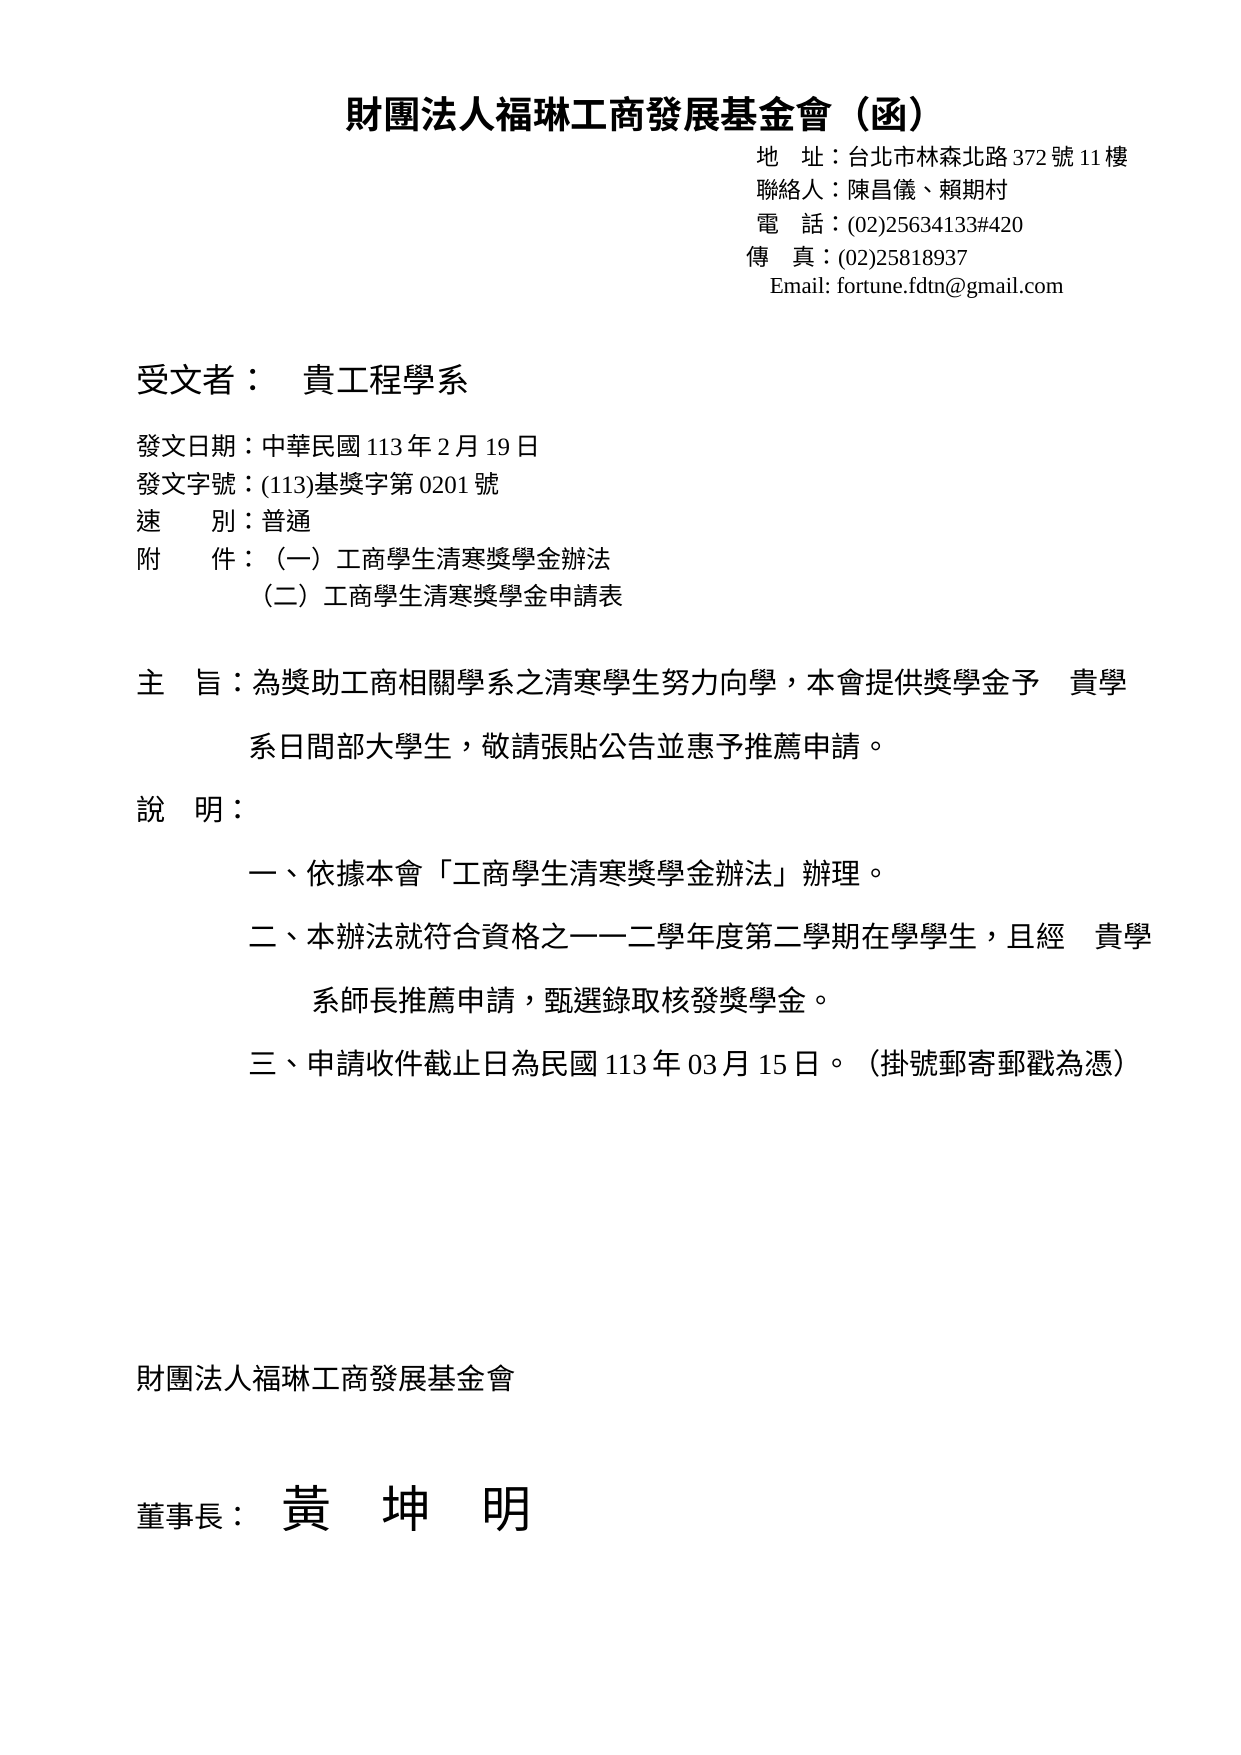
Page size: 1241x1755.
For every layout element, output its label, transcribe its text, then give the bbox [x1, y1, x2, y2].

text 二、本辦法就符合資格之一一二學年度第二學期在學學生，且經 貴學系師長推薦申請，甄選錄取核發獎學金。 [248, 914, 1155, 1019]
text 發文字號：(113)基獎字第0201號 [136, 463, 1155, 501]
text 受文者： 貴工程學系 [136, 353, 1155, 402]
text 三、申請收件截止日為民國113年03月15日。（掛號郵寄郵戳為憑） [248, 1041, 1155, 1083]
text 傳 真：(02)25818937 [536, 239, 1105, 272]
text 董事長： 黃 坤 明 [136, 1469, 1155, 1542]
text 速 別：普通 [136, 501, 1155, 538]
text 財團法人福琳工商發展基金會 [136, 1356, 1155, 1398]
text 附 件：（一）工商學生清寒獎學金辦法 [136, 538, 1155, 576]
text 主 旨：為獎助工商相關學系之清寒學生努力向學，本會提供獎學金予 貴學系日間部大學生，敬請張貼公告並惠予推薦申請。 [136, 660, 1155, 766]
text （二）工商學生清寒獎學金申請表 [136, 576, 1155, 613]
text 說 明： [136, 787, 1155, 829]
text Email: fortune.fdtn@gmail.com [136, 272, 1064, 298]
text 電 話：(02)25634133#420 [756, 206, 1105, 239]
text 地 址：台北市林森北路372號11樓 [756, 139, 1155, 172]
text 財團法人福琳工商發展基金會（函） [136, 85, 1155, 139]
text 一、依據本會「工商學生清寒獎學金辦法」辦理。 [248, 850, 1155, 892]
text 發文日期：中華民國113年2月19日 [136, 426, 1155, 463]
text 聯絡人：陳昌儀、賴期村 [756, 172, 1105, 206]
